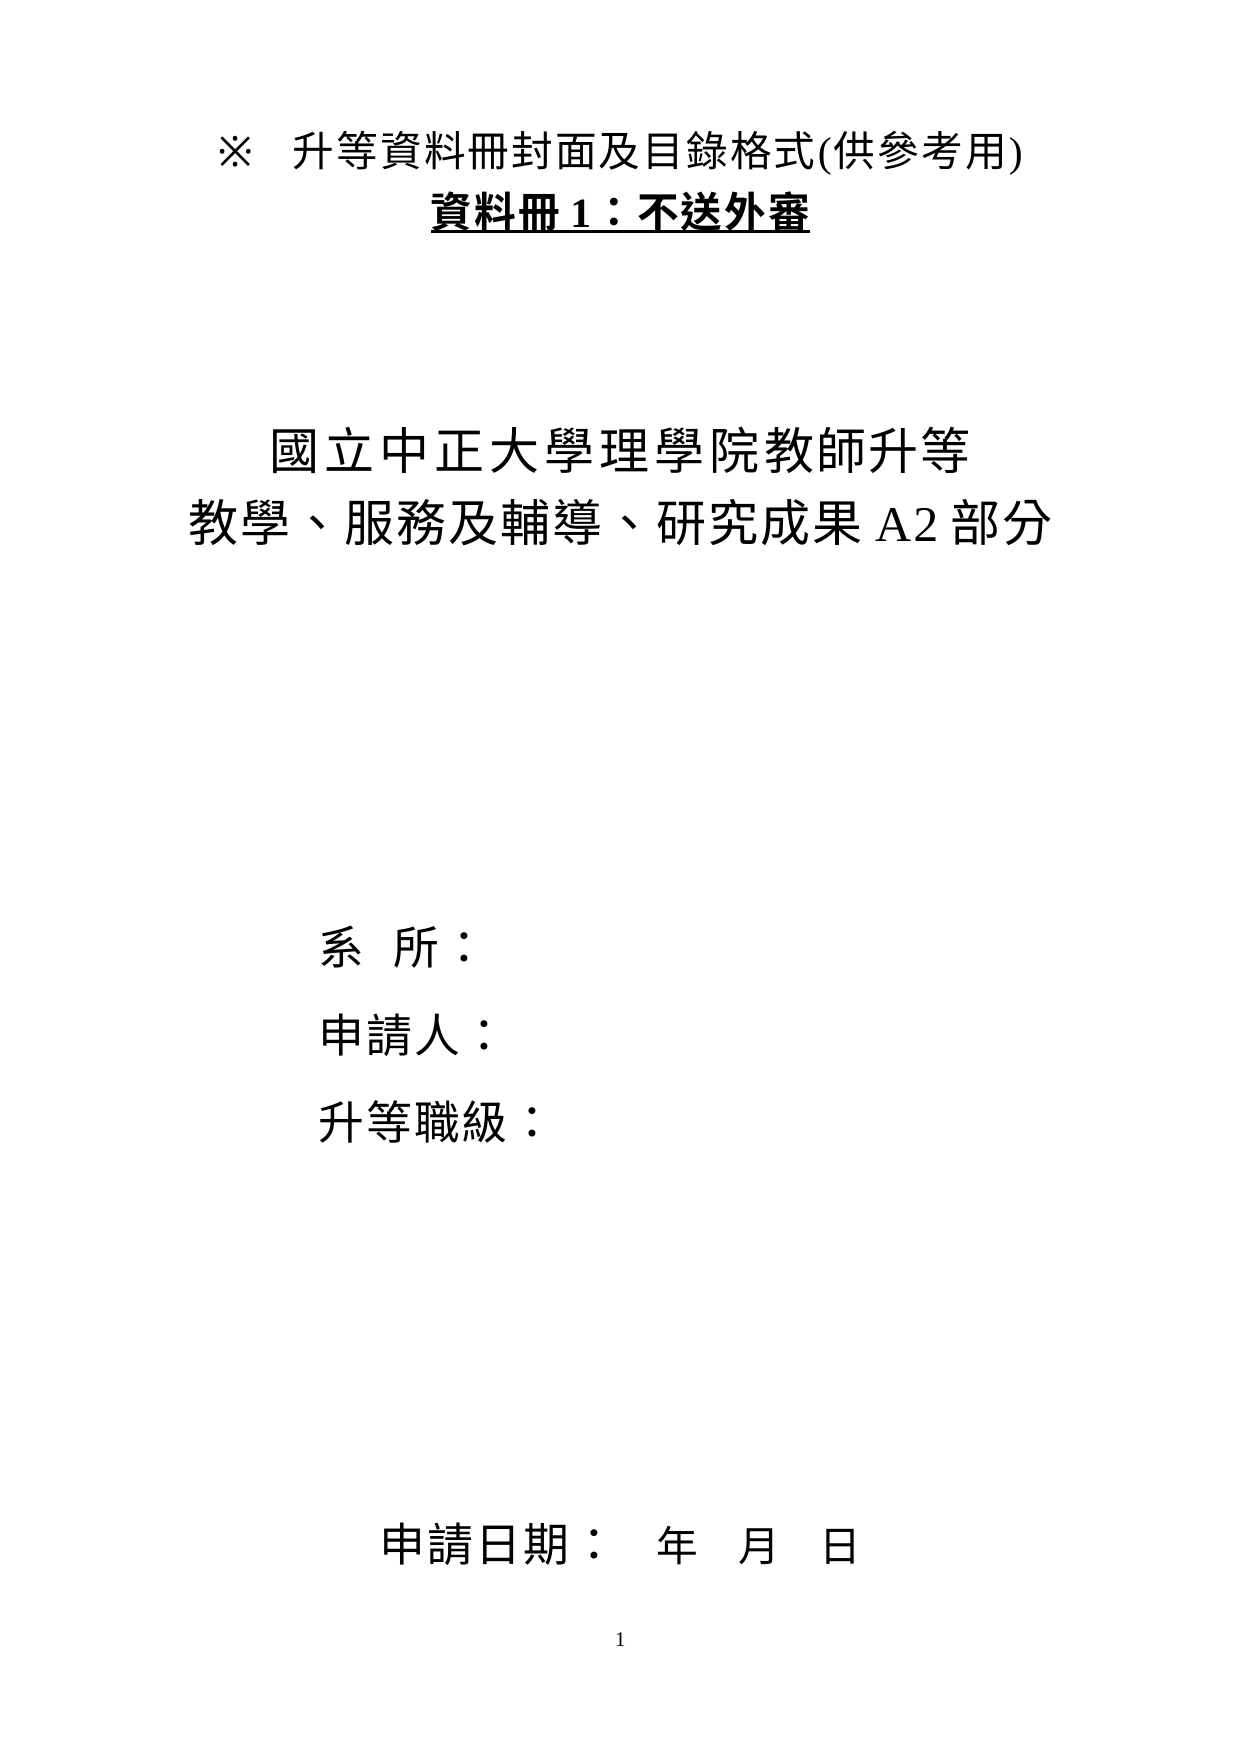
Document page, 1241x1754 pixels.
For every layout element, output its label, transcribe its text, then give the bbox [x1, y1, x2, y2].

text 國立中正大學理學院教師升等 [118, 411, 1122, 484]
text 申請人： [118, 999, 1122, 1065]
text 教學、服務及輔導、研究成果A2部分 [118, 484, 1122, 556]
text 升等職級： [118, 1086, 1122, 1152]
text 系 所： [118, 912, 1122, 978]
list 升等資料冊封面及目錄格式(供參考用) [118, 118, 1122, 179]
text 申請日期： 年 月 日 [118, 1508, 1122, 1574]
text 資料冊1：不送外審 [118, 179, 1122, 239]
